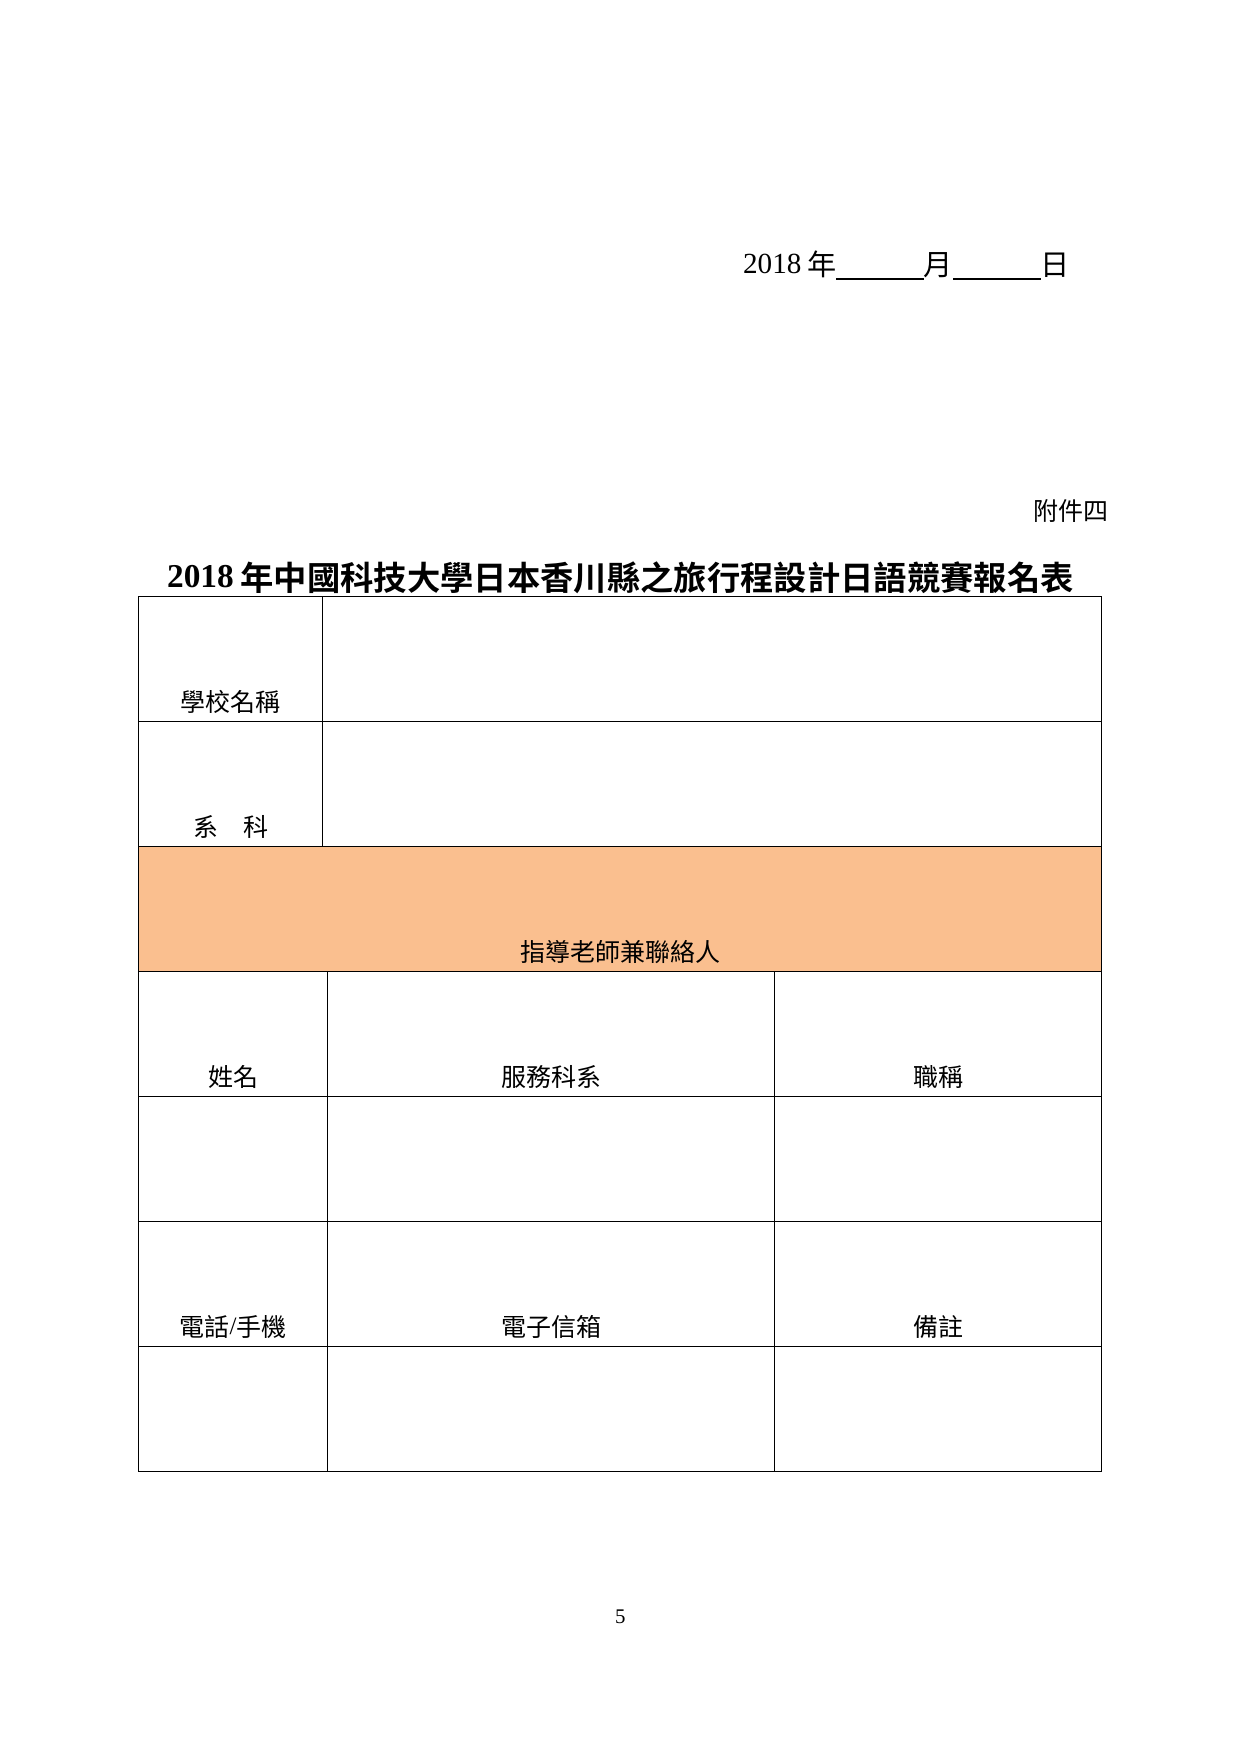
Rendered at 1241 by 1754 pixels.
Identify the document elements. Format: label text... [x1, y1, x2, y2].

table_cell 姓名 [139, 972, 327, 1096]
text 2018年 月 日 [112, 221, 1069, 284]
table_cell [775, 1347, 1101, 1471]
table_cell [139, 1097, 327, 1221]
table_cell [775, 1097, 1101, 1221]
table_cell 系 科 [139, 722, 322, 846]
table_cell 服務科系 [328, 972, 774, 1096]
table_header 學校名稱 [139, 597, 322, 721]
table_header [323, 597, 1101, 721]
table_cell 電子信箱 [328, 1222, 774, 1346]
text 附件四 [1034, 491, 1126, 526]
table_cell 指導老師兼聯絡人 [139, 847, 1101, 971]
table_cell [328, 1097, 774, 1221]
table_cell 職稱 [775, 972, 1101, 1096]
table_cell 備註 [775, 1222, 1101, 1346]
table_cell [328, 1347, 774, 1471]
table_cell [323, 722, 1101, 846]
table_cell [139, 1347, 327, 1471]
table_cell 電話/手機 [139, 1222, 327, 1346]
text 2018年中國科技大學日本香川縣之旅行程設計日語競賽報名表 [112, 484, 1141, 596]
